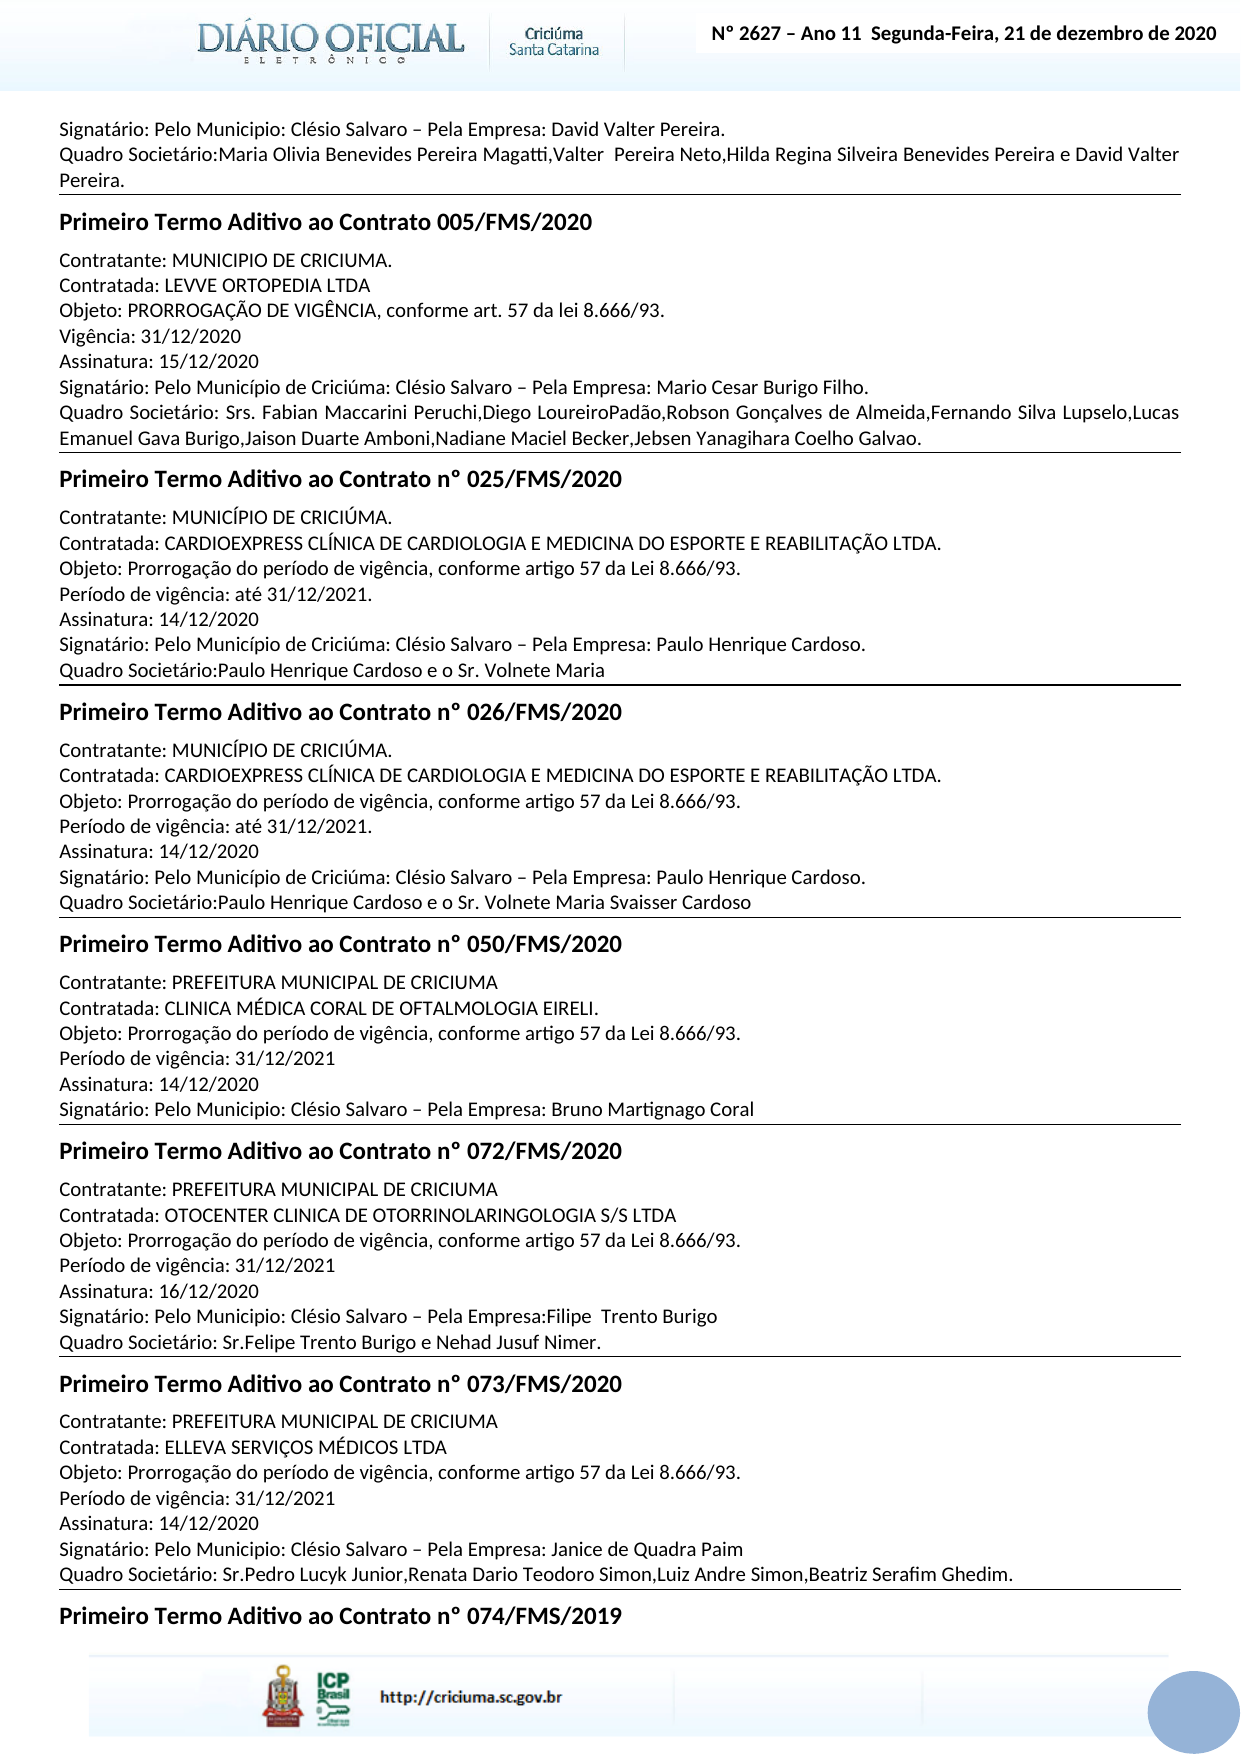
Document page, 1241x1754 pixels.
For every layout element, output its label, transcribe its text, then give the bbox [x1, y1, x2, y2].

text Assinatura: 14/12/2020 [59, 839, 1181, 864]
text Período de vigência: até 31/12/2021. [59, 581, 1181, 606]
text Primeiro Termo Aditivo ao Contrato nº 074/FMS/2019 [59, 1600, 1181, 1631]
text Objeto: Prorrogação do período de vigência, conforme artigo 57 da Lei 8.666/93. [59, 1227, 1181, 1253]
text Signatário: Pelo Município de Criciúma: Clésio Salvaro – Pela Empresa: Paulo Henrique Cardoso. [59, 632, 1181, 657]
text Período de vigência: 31/12/2021 [59, 1046, 1181, 1071]
text Período de vigência: até 31/12/2021. [59, 813, 1181, 839]
text Quadro Societário:Paulo Henrique Cardoso e o Sr. Volnete Maria [59, 657, 1181, 684]
text Contratante: PREFEITURA MUNICIPAL DE CRICIUMA [59, 1409, 1181, 1434]
text Quadro Societário: Sr.Pedro Lucyk Junior,Renata Dario Teodoro Simon,Luiz Andre Simon,Beatriz Serafim Ghedim. [59, 1561, 1181, 1589]
text Signatário: Pelo Municipio: Clésio Salvaro – Pela Empresa: Janice de Quadra Paim [59, 1536, 1181, 1561]
text Signatário: Pelo Municipio: Clésio Salvaro – Pela Empresa: Bruno Martignago Coral [59, 1096, 1181, 1124]
text Contratante: PREFEITURA MUNICIPAL DE CRICIUMA [59, 969, 1181, 995]
text Primeiro Termo Aditivo ao Contrato 005/FMS/2020 [59, 206, 1181, 236]
text Signatário: Pelo Município de Criciúma: Clésio Salvaro – Pela Empresa: Paulo Henrique Cardoso. [59, 864, 1181, 889]
text Signatário: Pelo Município de Criciúma: Clésio Salvaro – Pela Empresa: Mario Cesar Burigo Filho. [59, 374, 1181, 399]
text Contratada: OTOCENTER CLINICA DE OTORRINOLARINGOLOGIA S/S LTDA [59, 1202, 1181, 1227]
text Contratada: ELLEVA SERVIÇOS MÉDICOS LTDA [59, 1434, 1181, 1459]
text Quadro Societário:Paulo Henrique Cardoso e o Sr. Volnete Maria Svaisser Cardoso [59, 889, 1181, 917]
text Contratada: CLINICA MÉDICA CORAL DE OFTALMOLOGIA EIRELI. [59, 995, 1181, 1020]
text Objeto: PRORROGAÇÃO DE VIGÊNCIA, conforme art. 57 da lei 8.666/93. [59, 298, 1181, 323]
text Quadro Societário: Srs. Fabian Maccarini Peruchi,Diego LoureiroPadão,Robson Gonçalves de Almeida,Fernando Silva Lupselo,Lucas Emanuel Gava Burigo,Jaison Duarte Amboni,Nadiane Maciel Becker,Jebsen Yanagihara Coelho Galvao. [59, 399, 1181, 452]
text Contratada: LEVVE ORTOPEDIA LTDA [59, 272, 1181, 298]
text Quadro Societário: Sr.Felipe Trento Burigo e Nehad Jusuf Nimer. [59, 1329, 1181, 1356]
text Objeto: Prorrogação do período de vigência, conforme artigo 57 da Lei 8.666/93. [59, 1459, 1181, 1485]
text Contratante: MUNICIPIO DE CRICIUMA. [59, 247, 1181, 272]
text Primeiro Termo Aditivo ao Contrato nº 025/FMS/2020 [59, 464, 1181, 494]
text Objeto: Prorrogação do período de vigência, conforme artigo 57 da Lei 8.666/93. [59, 555, 1181, 581]
text Primeiro Termo Aditivo ao Contrato nº 073/FMS/2020 [59, 1368, 1181, 1398]
text Contratante: MUNICÍPIO DE CRICIÚMA. [59, 504, 1181, 530]
text Contratante: MUNICÍPIO DE CRICIÚMA. [59, 737, 1181, 762]
text Primeiro Termo Aditivo ao Contrato nº 050/FMS/2020 [59, 928, 1181, 959]
text Primeiro Termo Aditivo ao Contrato nº 072/FMS/2020 [59, 1135, 1181, 1166]
text Objeto: Prorrogação do período de vigência, conforme artigo 57 da Lei 8.666/93. [59, 788, 1181, 813]
text Contratante: PREFEITURA MUNICIPAL DE CRICIUMA [59, 1176, 1181, 1202]
text Assinatura: 14/12/2020 [59, 606, 1181, 632]
text Vigência: 31/12/2020 [59, 323, 1181, 348]
text Primeiro Termo Aditivo ao Contrato nº 026/FMS/2020 [59, 696, 1181, 727]
text Contratada: CARDIOEXPRESS CLÍNICA DE CARDIOLOGIA E MEDICINA DO ESPORTE E REABILITAÇÃO LTDA. [59, 530, 1181, 555]
text Assinatura: 15/12/2020 [59, 348, 1181, 374]
text Período de vigência: 31/12/2021 [59, 1485, 1181, 1510]
text Assinatura: 14/12/2020 [59, 1071, 1181, 1096]
text Signatário: Pelo Municipio: Clésio Salvaro – Pela Empresa: David Valter Pereira. [59, 116, 1181, 141]
text Quadro Societário:Maria Olivia Benevides Pereira Magatti,Valter Pereira Neto,Hilda Regina Silveira Benevides Pereira e David Valter Pereira. [59, 141, 1181, 194]
text Assinatura: 14/12/2020 [59, 1510, 1181, 1536]
text Assinatura: 16/12/2020 [59, 1278, 1181, 1303]
text Contratada: CARDIOEXPRESS CLÍNICA DE CARDIOLOGIA E MEDICINA DO ESPORTE E REABILITAÇÃO LTDA. [59, 762, 1181, 788]
text Período de vigência: 31/12/2021 [59, 1253, 1181, 1278]
text Signatário: Pelo Municipio: Clésio Salvaro – Pela Empresa:Filipe Trento Burigo [59, 1303, 1181, 1329]
text Objeto: Prorrogação do período de vigência, conforme artigo 57 da Lei 8.666/93. [59, 1020, 1181, 1046]
